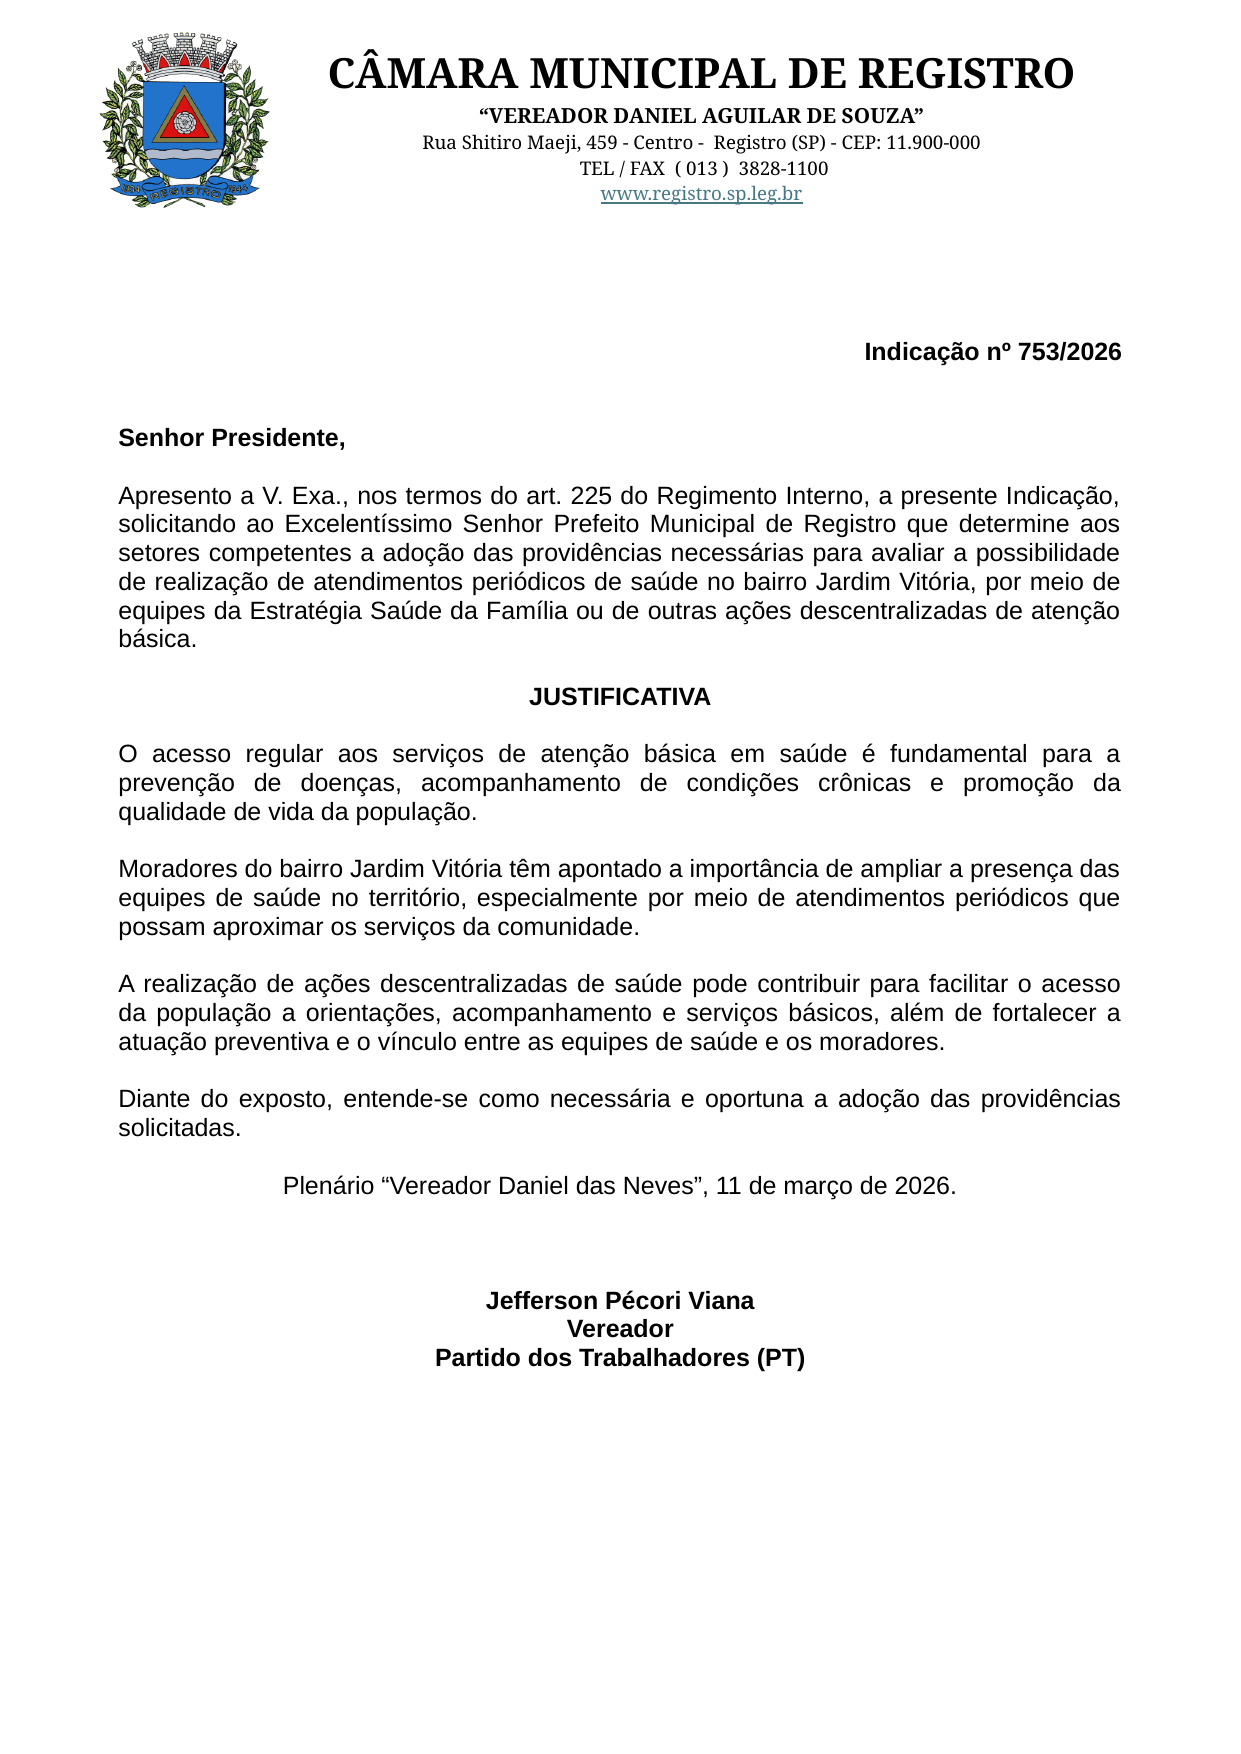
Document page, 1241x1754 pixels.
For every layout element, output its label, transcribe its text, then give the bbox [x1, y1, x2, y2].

text Apresento a V. Exa., nos termos do art. 225 do Regimento Interno, a presente Indicação, solicitando ao Excelentíssimo Senhor Prefeito Municipal de Registro que determine aos setores competentes a adoção das providências necessárias para avaliar a possibilidade de realização de atendimentos periódicos de saúde no bairro Jardim Vitória, por meio de equipes da Estratégia Saúde da Família ou de outras ações descentralizadas de atenção básica. [118, 481, 1122, 653]
text JUSTIFICATIVA [118, 682, 1122, 711]
text O acesso regular aos serviços de atenção básica em saúde é fundamental para a prevenção de doenças, acompanhamento de condições crônicas e promoção da qualidade de vida da população. [118, 739, 1122, 826]
picture [95, 26, 274, 213]
text Vereador [118, 1314, 1122, 1343]
text A realização de ações descentralizadas de saúde pode contribuir para facilitar o acesso da população a orientações, acompanhamento e serviços básicos, além de fortalecer a atuação preventiva e o vínculo entre as equipes de saúde e os moradores. [118, 969, 1122, 1056]
text Plenário “Vereador Daniel das Neves”, 11 de março de 2026. [118, 1171, 1122, 1199]
text Partido dos Trabalhadores (PT) [118, 1343, 1122, 1372]
text Senhor Presidente, [118, 423, 1122, 452]
text Moradores do bairro Jardim Vitória têm apontado a importância de ampliar a presença das equipes de saúde no território, especialmente por meio de atendimentos periódicos que possam aproximar os serviços da comunidade. [118, 854, 1122, 941]
text Jefferson Pécori Viana [118, 1286, 1122, 1314]
text Diante do exposto, entende-se como necessária e oportuna a adoção das providências solicitadas. [118, 1084, 1122, 1142]
text Indicação nº 753/2026 [118, 337, 1122, 366]
